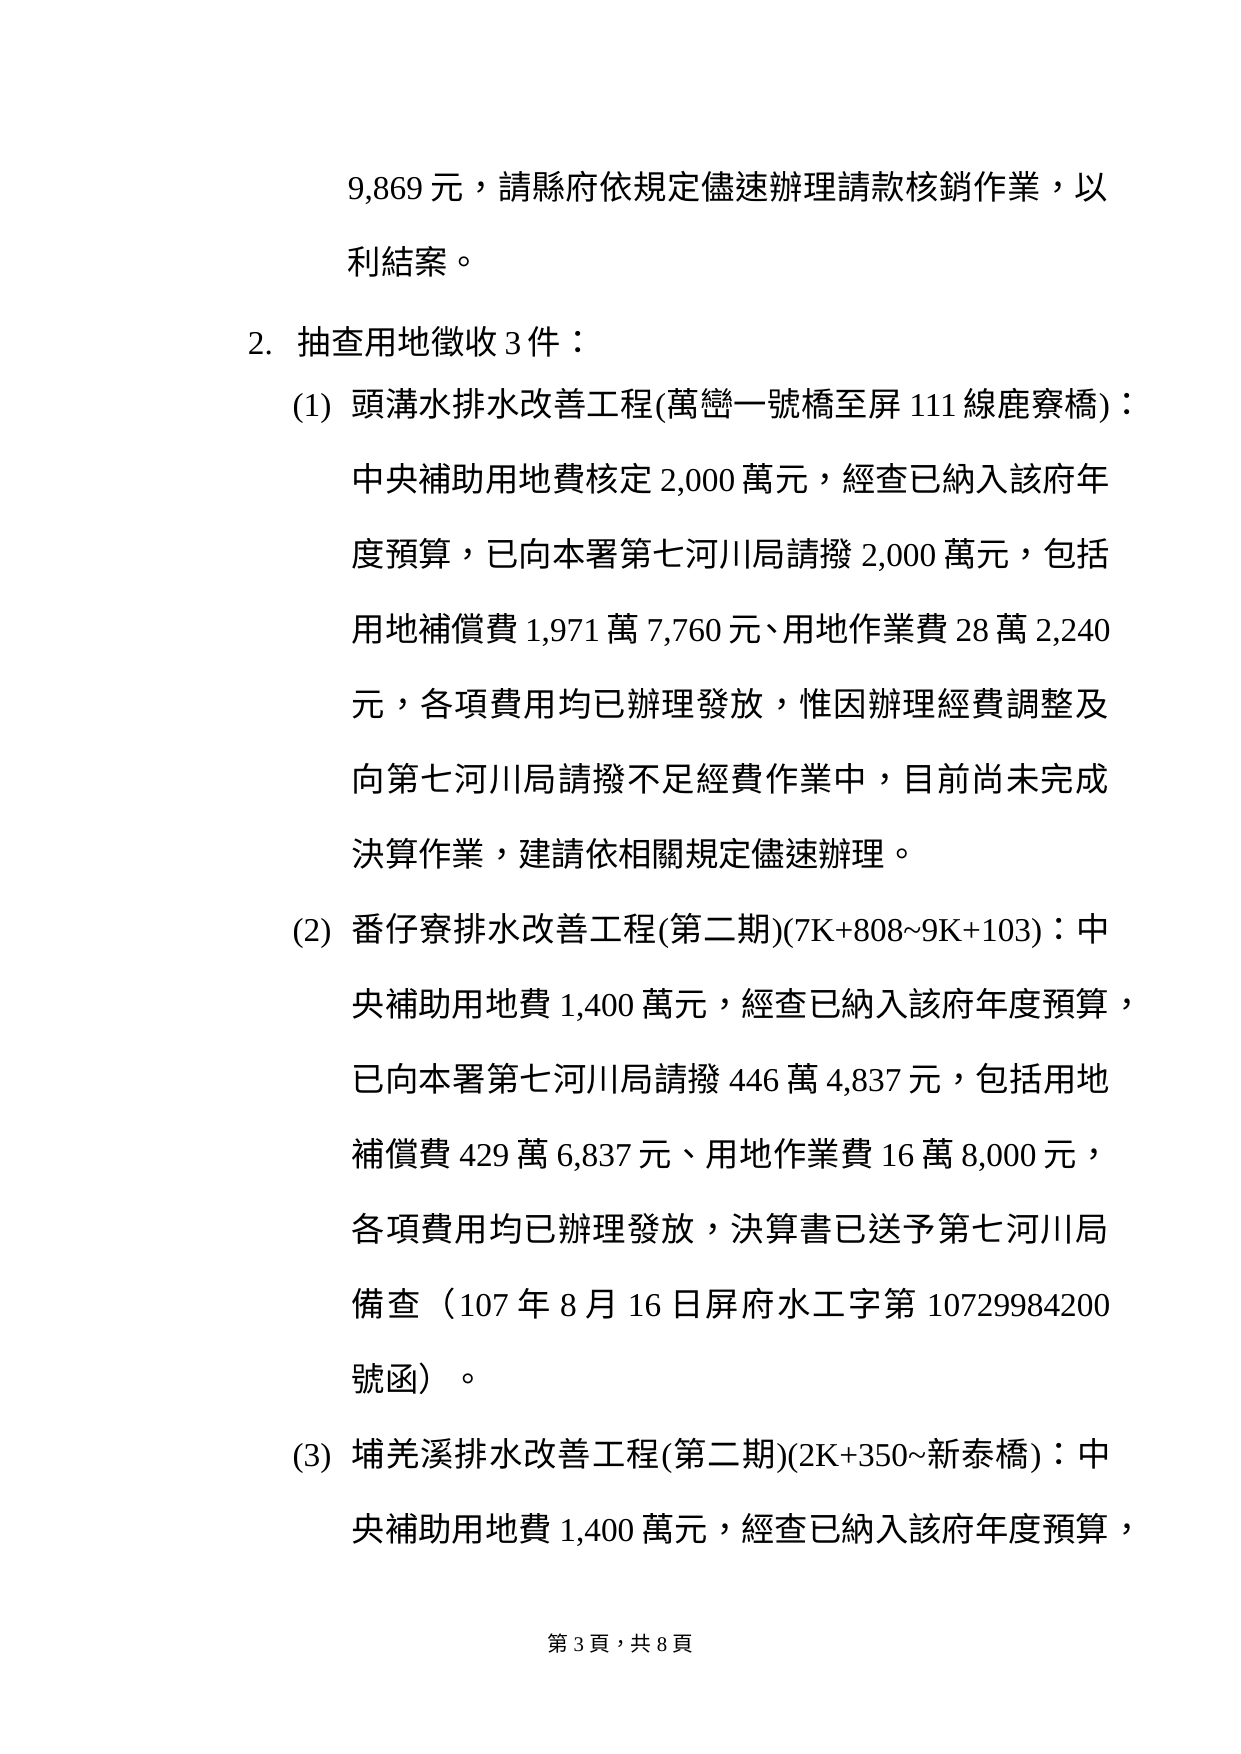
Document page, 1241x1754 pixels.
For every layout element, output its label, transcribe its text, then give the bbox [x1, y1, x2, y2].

list 枋寮鄉北勢溪橋下游排水支線應急工程：核定金額750萬元，中央補助90%計675萬元，工程決算總經費為708萬4,162元，本署補助637萬5,749元部分，本署第七河川局撥付575萬9,869元，核銷575萬9,869元，請縣府依規定儘速辦理請款核銷作業，以利結案。 [298, 147, 1110, 297]
list 番仔寮排水改善工程(第二期)(7K+808~9K+103)：中央補助用地費1,400萬元，經查已納入該府年度預算，已向本署第七河川局請撥446萬4,837元，包括用地補償費429萬6,837元、用地作業費16萬8,000元，各項費用均已辦理發放，決算書已送予第七河川局備查（107年8月16日屏府水工字第10729984200號函）。 [292, 889, 1110, 1414]
list 頭溝水排水改善工程(萬巒一號橋至屏111線鹿竂橋)：中央補助用地費核定2,000萬元，經查已納入該府年度預算，已向本署第七河川局請撥2,000萬元，包括用地補償費1,971萬7,760元、用地作業費28萬2,240元，各項費用均已辦理發放，惟因辦理經費調整及向第七河川局請撥不足經費作業中，目前尚未完成決算作業，建請依相關規定儘速辦理。 [292, 364, 1110, 889]
list 埔羌溪排水改善工程(第二期)(2K+350~新泰橋)：中央補助用地費1,400萬元，經查已納入該府年度預算，已向本署第七河川局請撥4,392萬3,180元，包括用地補償費43,251,180元、用地作業費67萬2,000元，各項費用均已辦理發放，決算書已送予第七河川局備查（107年8月16日屏府水工字第10729984200號函）。 [292, 1414, 1110, 1564]
list 抽查用地徵收3件： [248, 316, 1110, 364]
